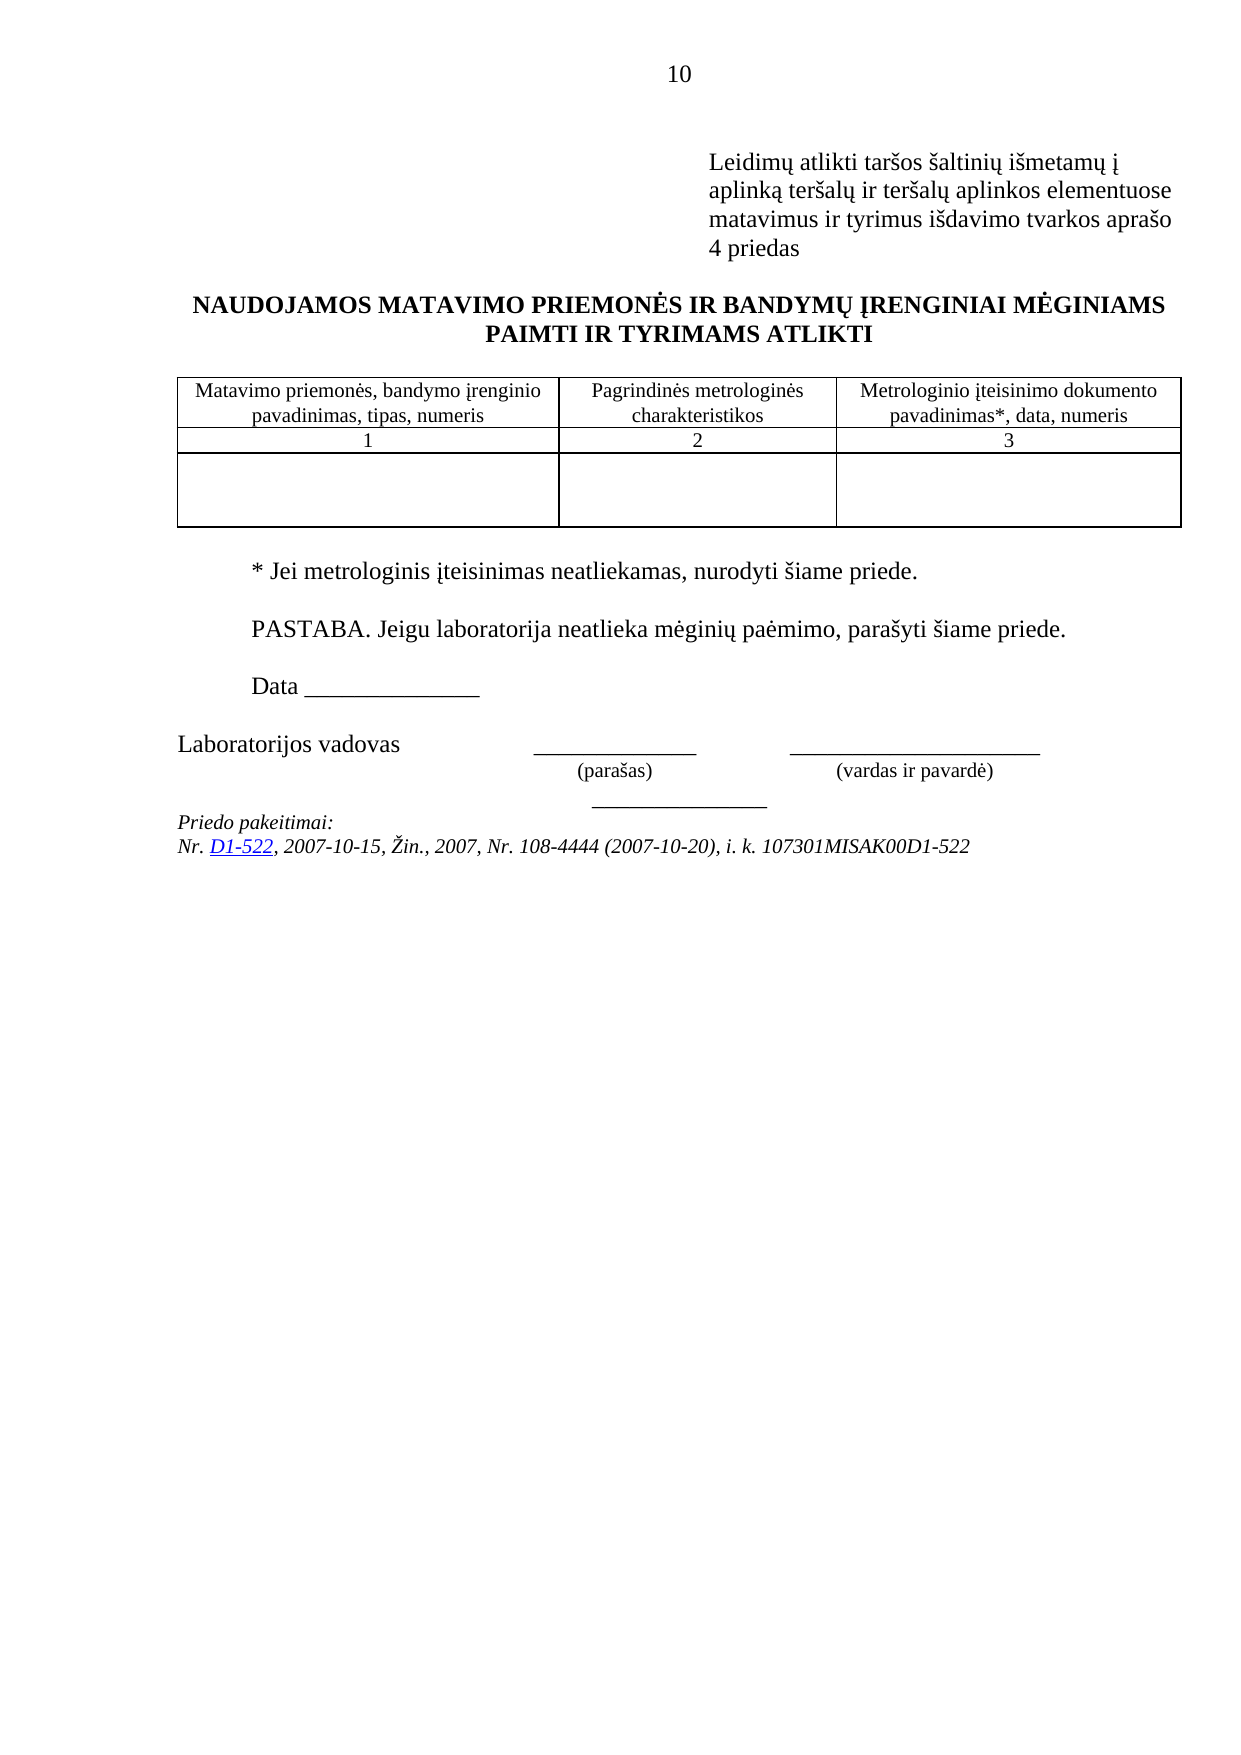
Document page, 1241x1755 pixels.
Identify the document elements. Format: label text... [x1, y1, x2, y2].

table_cell 1 [178, 428, 558, 452]
table_cell 2 [560, 428, 836, 452]
table_cell [560, 454, 836, 526]
text NAUDOJAMOS MATAVIMO PRIEMONĖS IR BANDYMŲ ĮRENGINIAI MĖGINIAMS PAIMTI IR TYRIMAMS ATLIKTI [177, 291, 1181, 348]
text Priedo pakeitimai: [177, 810, 1181, 834]
text matavimus ir tyrimus išdavimo tvarkos aprašo [177, 204, 1181, 233]
table_cell [178, 454, 558, 526]
text aplinką teršalų ir teršalų aplinkos elementuose [177, 176, 1181, 204]
text * Jei metrologinis įteisinimas neatliekamas, nurodyti šiame priede. [177, 556, 1181, 585]
text Leidimų atlikti taršos šaltinių išmetamų į [177, 147, 1181, 176]
text Laboratorijos vadovas _____________ ____________________ [177, 729, 1181, 757]
table_cell [837, 454, 1180, 526]
table_cell 3 [837, 428, 1180, 452]
text (parašas) (vardas ir pavardė) [177, 757, 1181, 782]
text 4 priedas [177, 233, 1181, 262]
text ______________ [177, 782, 1181, 810]
table_header Pagrindinės metrologinės charakteristikos [560, 378, 836, 427]
text Nr. D1-522, 2007-10-15, Žin., 2007, Nr. 108-4444 (2007-10-20), i. k. 107301MISAK00D1-522 [177, 834, 1181, 858]
text PASTABA. Jeigu laboratorija neatlieka mėginių paėmimo, parašyti šiame priede. [177, 614, 1181, 642]
text Data ______________ [177, 671, 1013, 700]
table_header Matavimo priemonės, bandymo įrenginio pavadinimas, tipas, numeris [178, 378, 558, 427]
table_header Metrologinio įteisinimo dokumento pavadinimas*, data, numeris [837, 378, 1180, 427]
